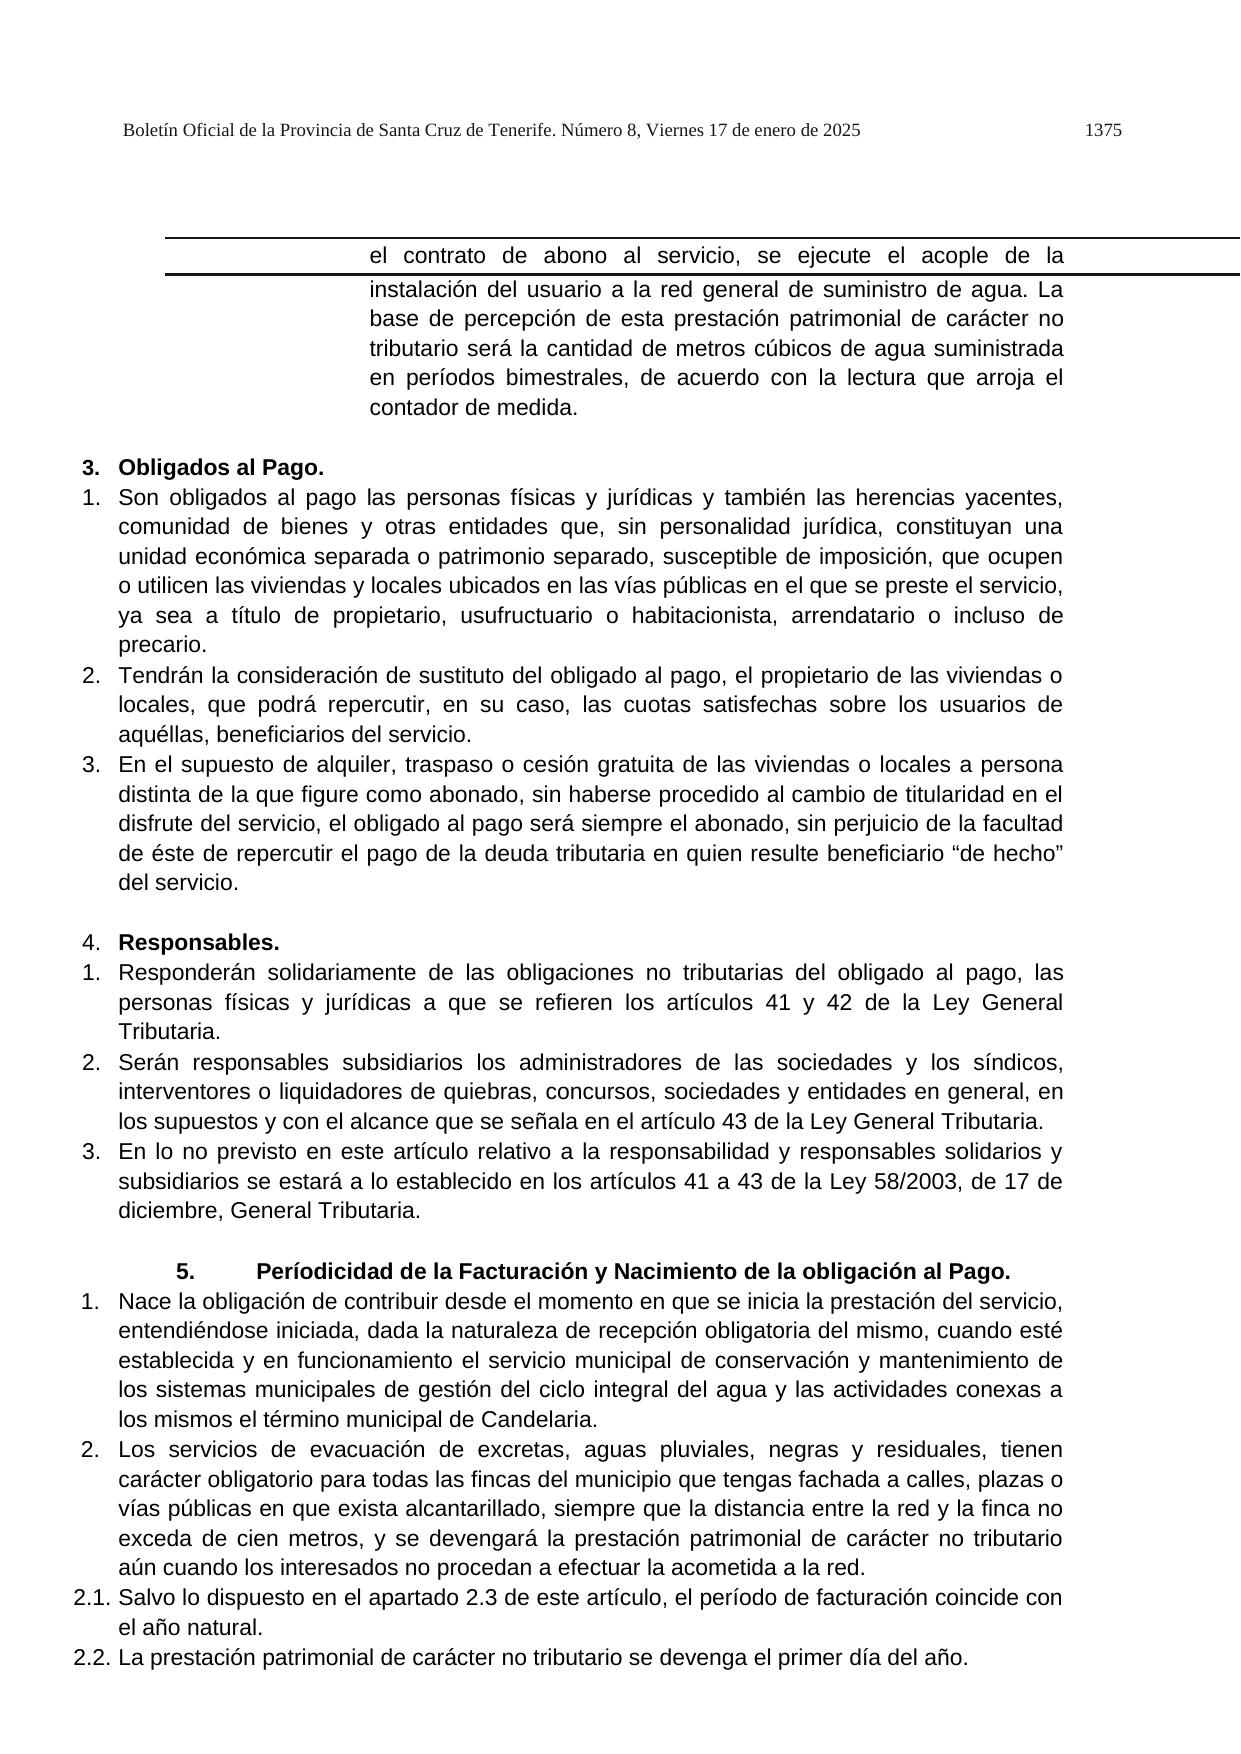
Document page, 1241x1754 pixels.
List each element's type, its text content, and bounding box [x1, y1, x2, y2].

list Salvo lo dispuesto en el apartado 2.3 de este artículo, el período de facturación coincide con el año natural. [73, 1584, 1064, 1640]
list Son obligados al pago las personas físicas y jurídicas y también las herencias yacentes, comunidad de bienes y otras entidades que, sin personalidad jurídica, constituyan una unidad económica separada o patrimonio separado, susceptible de imposición, que ocupen o utilicen las viviendas y locales ubicados en las vías públicas en el que se preste el servicio, ya sea a título de propietario, usufructuario o habitacionista, arrendatario o incluso de precario. [82, 484, 1064, 658]
list Períodicidad de la Facturación y Nacimiento de la obligación al Pago. [176, 1258, 1064, 1284]
list En el supuesto de alquiler, traspaso o cesión gratuita de las viviendas o locales a persona distinta de la que figure como abonado, sin haberse procedido al cambio de titularidad en el disfrute del servicio, el obligado al pago será siempre el abonado, sin perjuicio de la facultad de éste de repercutir el pago de la deuda tributaria en quien resulte beneficiario “de hecho” del servicio. [82, 751, 1064, 895]
list Serán responsables subsidiarios los administradores de las sociedades y los síndicos, interventores o liquidadores de quiebras, concursos, sociedades y entidades en general, en los supuestos y con el alcance que se señala en el artículo 43 de la Ley General Tributaria. [82, 1049, 1064, 1134]
list Nace la obligación de contribuir desde el momento en que se inicia la prestación del servicio, entendiéndose iniciada, dada la naturaleza de recepción obligatoria del mismo, cuando esté establecida y en funcionamiento el servicio municipal de conservación y mantenimiento de los sistemas municipales de gestión del ciclo integral del agua y las actividades conexas a los mismos el término municipal de Candelaria. [81, 1288, 1064, 1432]
list En lo no previsto en este artículo relativo a la responsabilidad y responsables solidarios y subsidiarios se estará a lo establecido en los artículos 41 a 43 de la Ley 58/2003, de 17 de diciembre, General Tributaria. [82, 1138, 1064, 1223]
text el contrato de abono al servicio, se ejecute el acople de la [369, 239, 1064, 273]
list Los servicios de evacuación de excretas, aguas pluviales, negras y residuales, tienen carácter obligatorio para todas las fincas del municipio que tengas fachada a calles, plazas o vías públicas en que exista alcantarillado, siempre que la distancia entre la red y la finca no exceda de cien metros, y se devengará la prestación patrimonial de carácter no tributario aún cuando los interesados no procedan a efectuar la acometida a la red. [81, 1436, 1064, 1580]
list La prestación patrimonial de carácter no tributario se devenga el primer día del año. [73, 1644, 1064, 1671]
list Tendrán la consideración de sustituto del obligado al pago, el propietario de las viviendas o locales, que podrá repercutir, en su caso, las cuotas satisfechas sobre los usuarios de aquéllas, beneficiarios del servicio. [82, 662, 1064, 747]
list Responderán solidariamente de las obligaciones no tributarias del obligado al pago, las personas físicas y jurídicas a que se refieren los artículos 41 y 42 de la Ley General Tributaria. [82, 959, 1064, 1045]
list Obligados al Pago. [82, 454, 1122, 480]
text [369, 216, 1064, 237]
text instalación del usuario a la red general de suministro de agua. La base de percepción de esta prestación patrimonial de carácter no tributario será la cantidad de metros cúbicos de agua suministrada en períodos bimestrales, de acuerdo con la lectura que arroja el contador de medida. [369, 276, 1064, 420]
list Responsables. [82, 929, 1064, 956]
